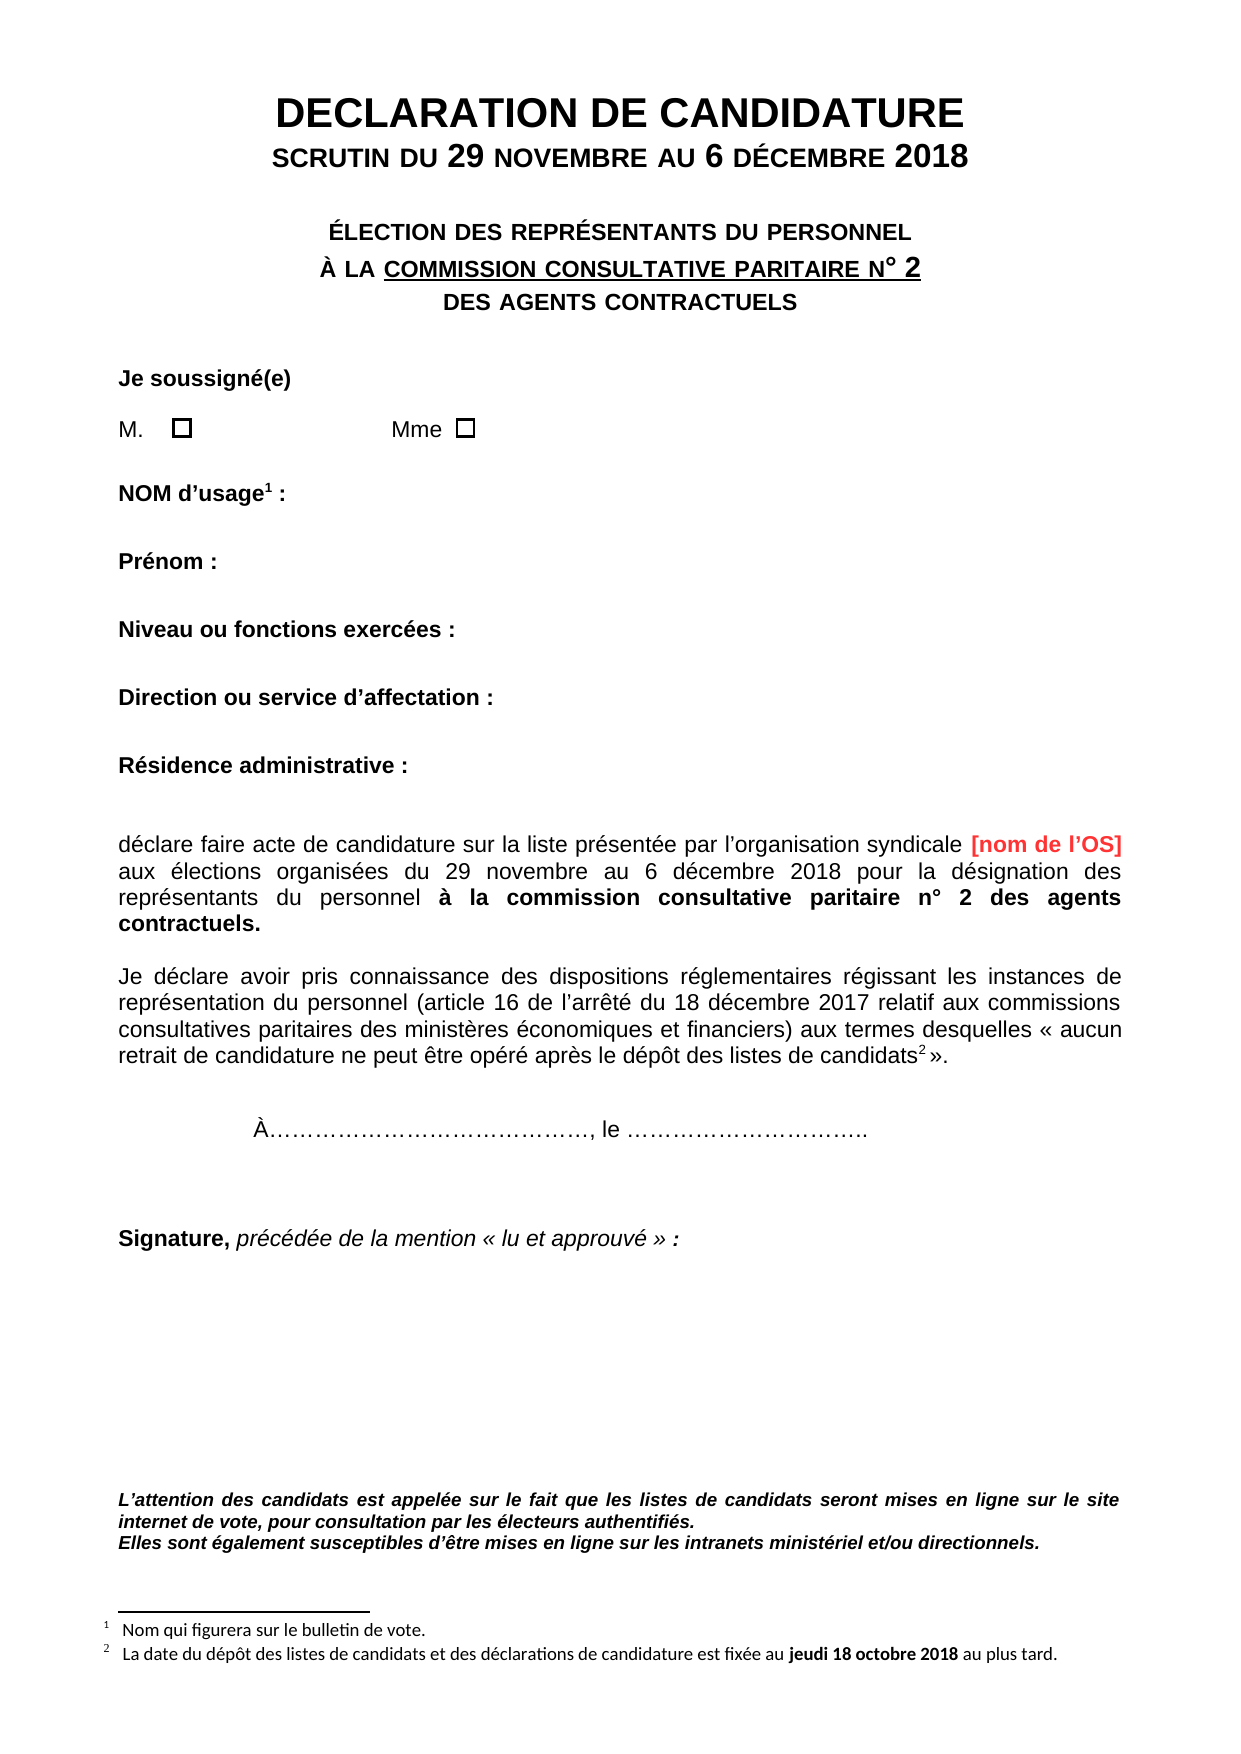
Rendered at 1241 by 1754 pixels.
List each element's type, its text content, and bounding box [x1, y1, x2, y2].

text Je déclare avoir pris connaissance des dispositions réglementaires régissant les instances de représentation du personnel (article 16 de l’arrêté du 18 décembre 2017 relatif aux commissions consultatives paritaires des ministères économiques et financiers) aux termes desquelles « aucun retrait de candidature ne peut être opéré après le dépôt des listes de candidats ». [118, 963, 1122, 1068]
text Elles sont également susceptibles d’être mises en ligne sur les intranets ministériel et/ou directionnels. [118, 1532, 1122, 1554]
table_header M. [111, 391, 384, 443]
subtitle déclare faire acte de candidature sur la liste présentée par l’organisation syndicale [nom de l’OS] aux élections organisées du 29 novembre au 6 décembre 2018 pour la désignation des représentants du personnel à la commission consultative paritaire n° 2 des agents contractuels. [118, 831, 1122, 937]
subtitle DECLARATION DE CANDIDATURE [118, 89, 1122, 137]
text La date du dépôt des listes de candidats et des déclarations de candidature est fixée au jeudi 18 octobre 2018 au plus tard. [103, 1641, 1122, 1665]
text Résidence administrative : [118, 752, 1122, 778]
text NOM d’usage : [118, 480, 1122, 506]
table_header Mme [384, 391, 709, 443]
text Prénom : [118, 548, 1122, 574]
subtitle scrutin du 29 novembre au 6 décembre 2018 [118, 137, 1122, 175]
text Signature, précédée de la mention « lu et approuvé » : [118, 1225, 1122, 1252]
text Je soussigné(e) [118, 365, 1122, 391]
subtitle des agents contractuels [118, 283, 1122, 317]
text L’attention des candidats est appelée sur le fait que les listes de candidats seront mises en ligne sur le site internet de vote, pour consultation par les électeurs authentifiés. [118, 1489, 1122, 1532]
subtitle à la commission consultative paritaire n° 2 [118, 250, 1122, 283]
text Nom qui figurera sur le bulletin de vote. [103, 1618, 1122, 1641]
subtitle élection des représentants du personnel [118, 213, 1122, 247]
text Niveau ou fonctions exercées : [118, 616, 1122, 642]
text À……………………………………, le ………………………….. [118, 1116, 1122, 1143]
text Direction ou service d’affectation : [118, 684, 1122, 711]
